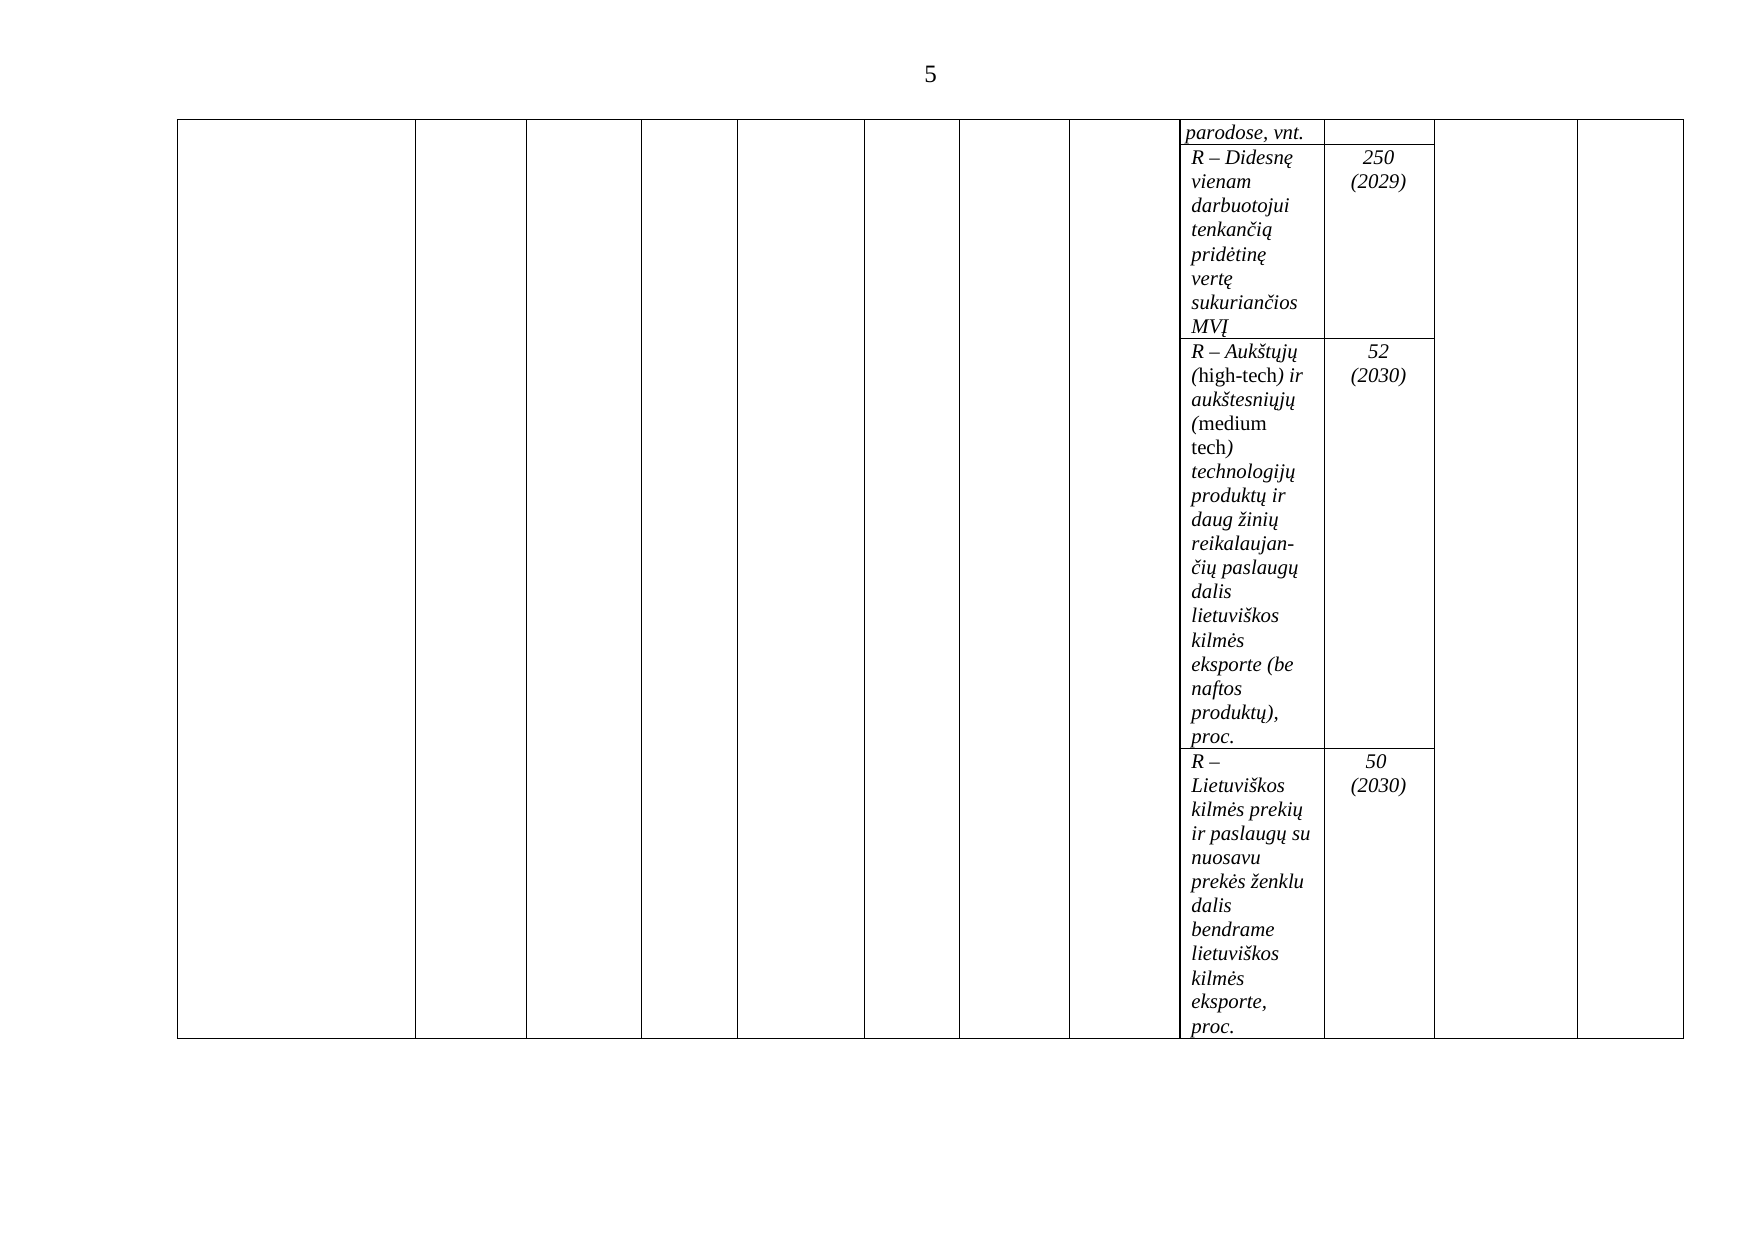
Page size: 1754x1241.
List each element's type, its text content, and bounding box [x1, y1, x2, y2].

table_cell parodose, vnt. [1181, 120, 1324, 144]
table_cell [1070, 120, 1179, 1038]
table_cell 52 (2030) [1325, 339, 1434, 748]
table_cell [642, 120, 737, 1038]
table_cell [1435, 120, 1577, 1038]
table_cell R – Lietuviškos kilmės prekių ir paslaugų su nuosavu prekės ženklu dalis bendrame lietuviškos kilmės eksporte, proc. [1181, 749, 1324, 1038]
table_cell [178, 120, 415, 1038]
table_cell [960, 120, 1069, 1038]
table_cell [1325, 120, 1434, 144]
table_cell 50 (2030) [1325, 749, 1434, 1038]
table_cell R – Didesnę vienam darbuotojui tenkančią pridėtinę vertę sukuriančios MVĮ [1181, 145, 1324, 338]
table_cell [416, 120, 526, 1038]
table_cell - [1578, 120, 1683, 1038]
table_cell 250 (2029) [1325, 145, 1434, 338]
table_cell [527, 120, 641, 1038]
table_cell R – Aukštųjų (high-tech) ir aukštesniųjų (medium tech) technologijų produktų ir daug žinių reikalaujan-čių paslaugų dalis lietuviškos kilmės eksporte (be naftos produktų), proc. [1181, 339, 1324, 748]
table_cell [738, 120, 864, 1038]
table_cell [865, 120, 959, 1038]
